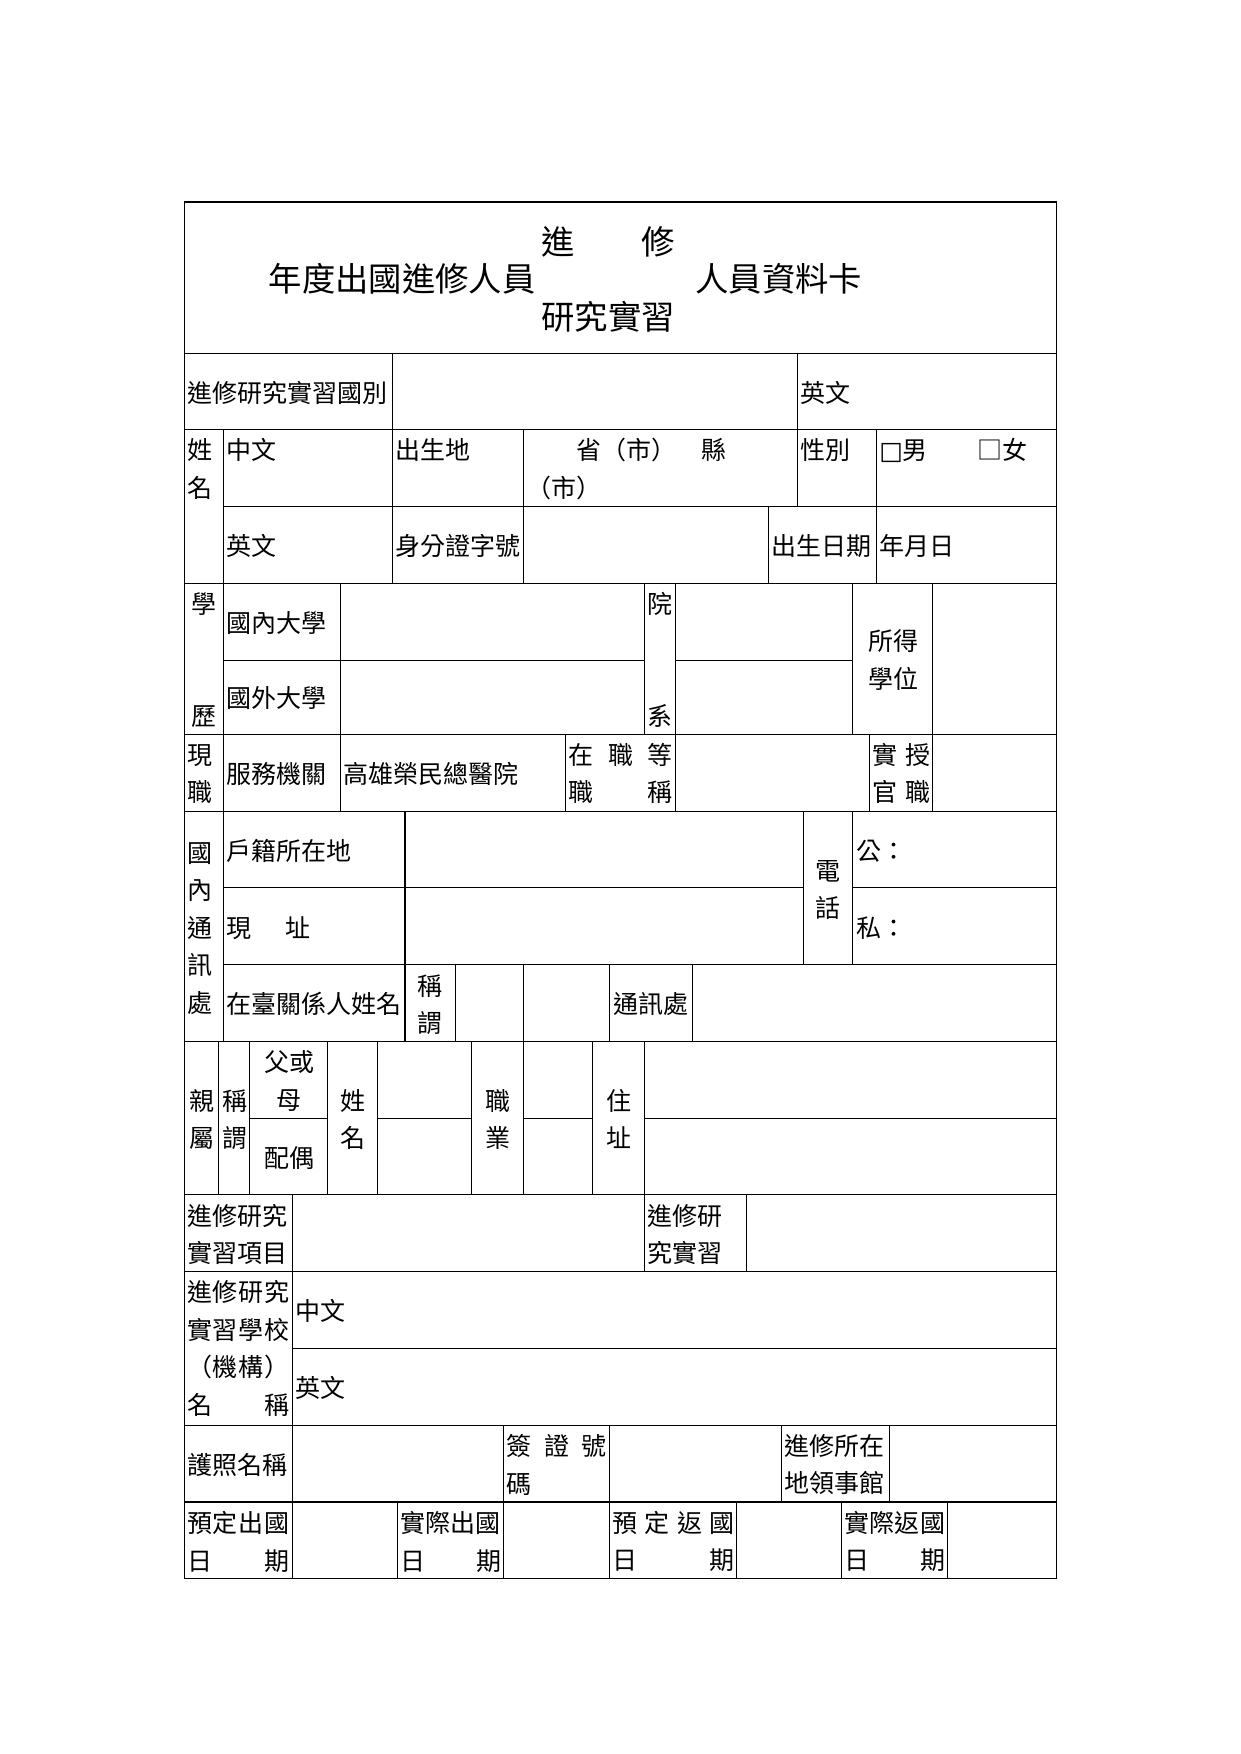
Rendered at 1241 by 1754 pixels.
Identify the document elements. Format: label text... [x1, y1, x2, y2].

table_cell 國內通訊處 [185, 812, 223, 1041]
table_cell 在職等 職稱 [566, 735, 675, 811]
table_cell 進修研究實習項目 [185, 1195, 292, 1271]
table_cell [693, 965, 1056, 1041]
table_cell [676, 661, 852, 734]
table_cell 進修研究實習期限 [645, 1195, 746, 1271]
table_cell [341, 584, 644, 659]
table_cell 簽證號碼 [504, 1426, 609, 1501]
table_cell 私： [853, 888, 1056, 964]
table_cell □男 □女 [877, 430, 1056, 506]
table_cell 戶籍所在地 [224, 812, 404, 887]
table_cell 稱謂 [406, 965, 455, 1041]
table_cell 姓名 [185, 430, 223, 583]
table_cell [890, 1426, 1056, 1501]
table_cell [610, 1426, 781, 1501]
table_cell 電話 [804, 812, 852, 964]
table_cell 所得 學位 [853, 584, 932, 734]
table_cell 中文 [224, 430, 392, 506]
table_cell [933, 735, 1056, 811]
table_cell 出生日期 [769, 507, 876, 583]
table_cell 進修所在地領事館 [782, 1426, 889, 1501]
table_cell [933, 584, 1056, 734]
table_cell 院 系 [645, 584, 675, 734]
table_cell [293, 1503, 397, 1578]
table_header 人員資料卡 [693, 203, 1056, 352]
table_cell [406, 888, 803, 964]
table_cell 通訊處 [610, 965, 692, 1041]
table_cell 性別 [798, 430, 876, 506]
table_header 年度出國進修人員 [185, 203, 538, 352]
table_cell [645, 1042, 1056, 1118]
table_cell 父或母 [250, 1042, 327, 1118]
table_cell [504, 1503, 609, 1578]
table_cell 現 職 [185, 735, 223, 811]
table_cell [341, 661, 644, 734]
table_cell 學 歷 [185, 584, 223, 734]
table_cell 實際出國日期 [398, 1503, 503, 1578]
table_cell [378, 1119, 471, 1194]
table_cell 在臺關係人姓名 [224, 965, 404, 1041]
table_cell 實際返國日期 [842, 1503, 947, 1578]
table_cell 實授官職等 [870, 735, 932, 811]
table_cell 年月日 [877, 507, 1056, 583]
table_cell 住址 [593, 1042, 644, 1194]
table_cell 服務機關 [224, 735, 340, 811]
table_cell 預定返國日期 [610, 1503, 736, 1578]
table_cell 進修研究實習國別 [185, 354, 392, 429]
table_cell 高雄榮民總醫院 [341, 735, 565, 811]
table_cell 國外大學 [224, 661, 340, 734]
table_cell [378, 1042, 471, 1118]
table_cell [948, 1503, 1056, 1578]
table_cell [293, 1426, 503, 1501]
table_cell 護照名稱 [185, 1426, 292, 1501]
table_cell 預定出國日期 [185, 1503, 292, 1578]
table_cell 姓名 [328, 1042, 377, 1194]
table_cell 稱謂 [219, 1042, 249, 1194]
table_cell [393, 354, 797, 429]
table_cell [676, 735, 869, 811]
table_header 進 修 研究實習 [538, 203, 692, 352]
table_cell [406, 812, 803, 887]
table_cell 配偶 [250, 1119, 327, 1194]
table_cell [747, 1195, 1056, 1271]
table_cell [524, 1042, 592, 1118]
table_cell 省（市） 縣（市） [524, 430, 797, 506]
table_cell 職業 [472, 1042, 523, 1194]
table_cell 公： [853, 812, 1056, 887]
table_cell 出生地 [393, 430, 523, 506]
table_cell 英文 [293, 1349, 1056, 1425]
table_cell 英文 [798, 354, 1056, 429]
table_cell 中文 [293, 1272, 1056, 1348]
table_cell [645, 1119, 1056, 1194]
table_cell [293, 1195, 644, 1271]
table_cell 現 址 [224, 888, 404, 964]
table_cell [524, 507, 768, 583]
table_cell [676, 584, 852, 659]
table_cell 國內大學 [224, 584, 340, 659]
table_cell 身分證字號 [393, 507, 523, 583]
table_cell [524, 965, 609, 1041]
table_cell [524, 1119, 592, 1194]
table_cell 英文 [224, 507, 392, 583]
table_cell [737, 1503, 841, 1578]
table_cell [456, 965, 523, 1041]
table_cell 親屬 [185, 1042, 218, 1194]
table_cell 進修研究實習學校（機構）名稱 [185, 1272, 292, 1425]
